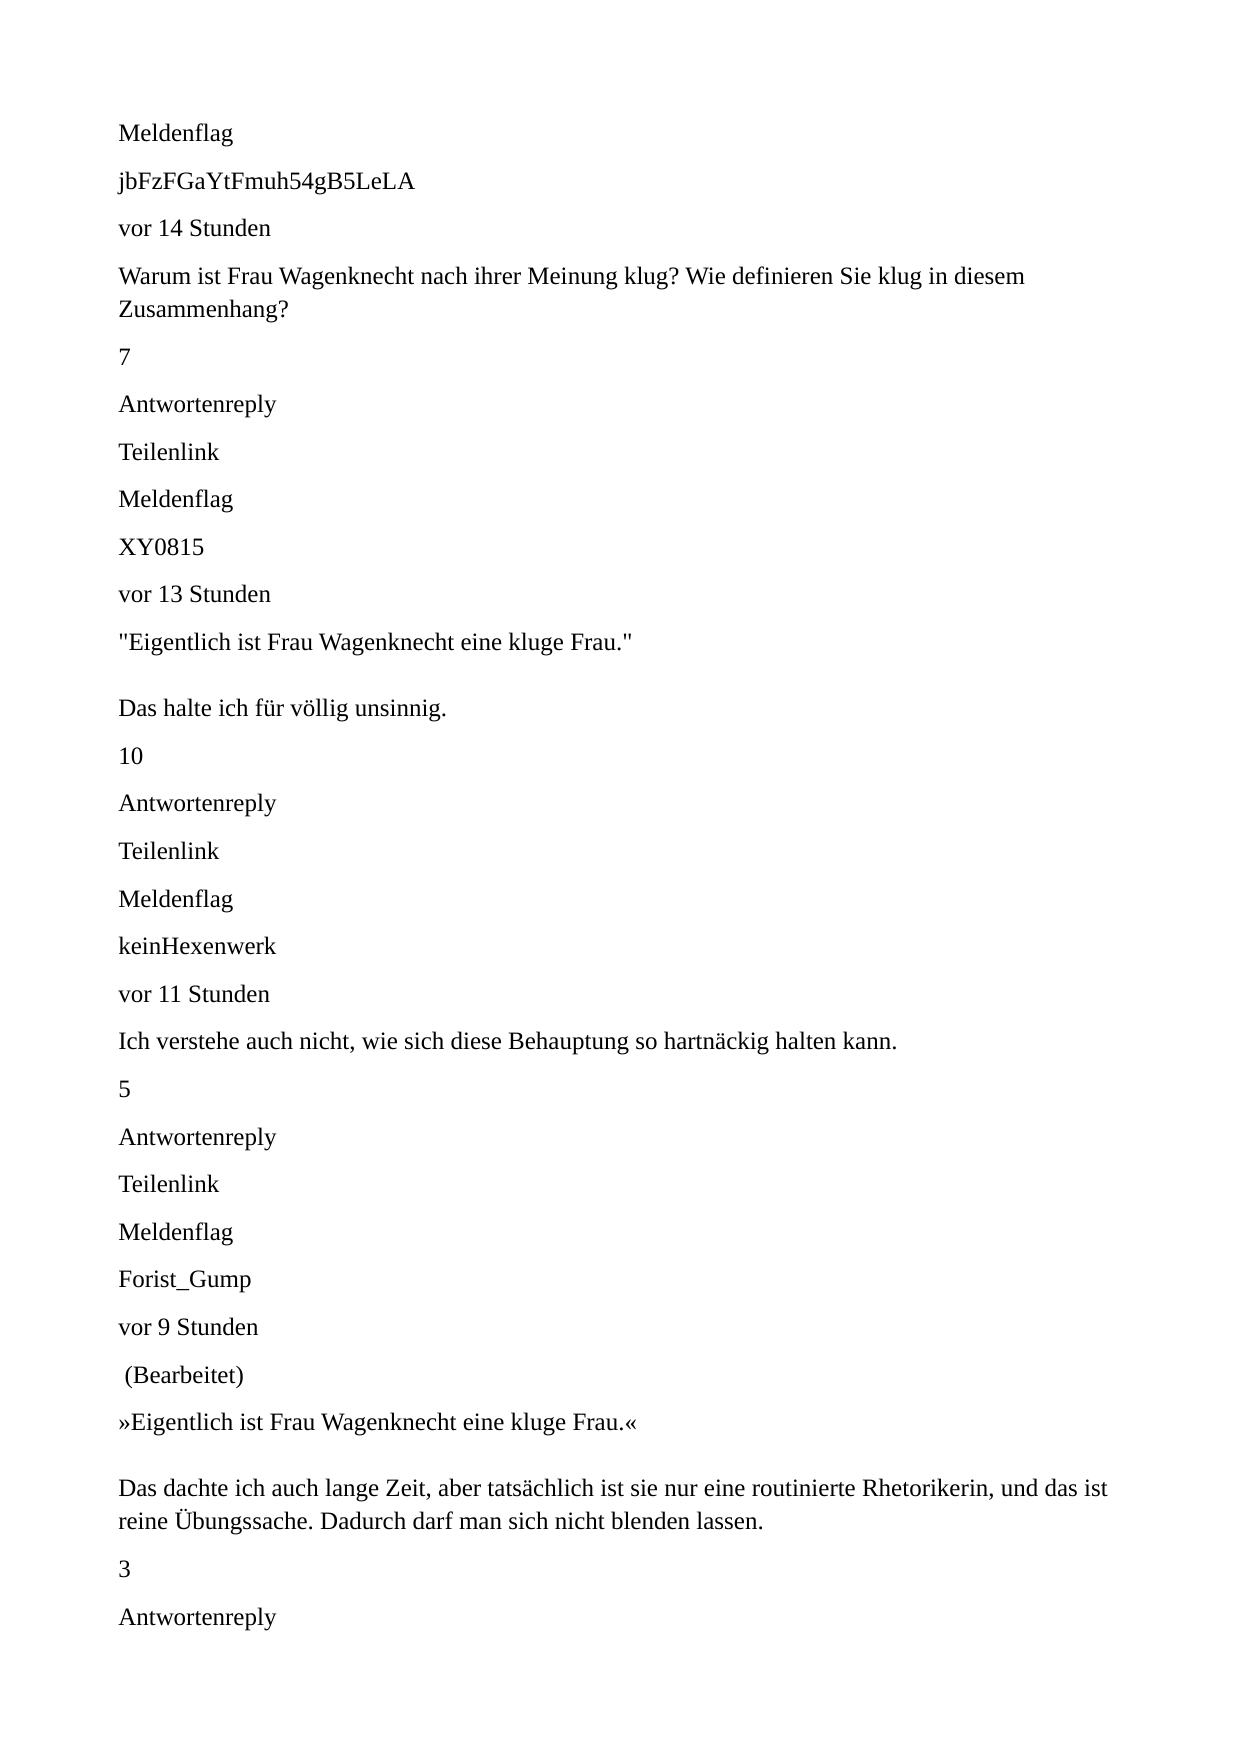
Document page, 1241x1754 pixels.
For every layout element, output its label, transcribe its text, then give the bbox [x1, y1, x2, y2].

text vor 14 Stunden [118, 213, 1122, 242]
text Forist_Gump [118, 1264, 1122, 1293]
text »Eigentlich ist Frau Wagenknecht eine kluge Frau.« Das dachte ich auch lange Zeit, aber tatsächlich ist sie nur eine routinierte Rhetorikerin, und das ist reine Übungssache. Dadurch darf man sich nicht blenden lassen. [118, 1407, 1122, 1535]
text (Bearbeitet) [118, 1360, 1122, 1388]
text 5 [118, 1074, 1122, 1103]
text Antwortenreply [118, 1122, 1122, 1150]
text Antwortenreply [118, 1602, 1122, 1630]
text Ich verstehe auch nicht, wie sich diese Behauptung so hartnäckig halten kann. [118, 1026, 1122, 1055]
text 7 [118, 342, 1122, 370]
text 3 [118, 1554, 1122, 1583]
text Teilenlink [118, 1169, 1122, 1198]
text vor 11 Stunden [118, 979, 1122, 1008]
text Meldenflag [118, 484, 1122, 513]
text Meldenflag [118, 884, 1122, 912]
text Warum ist Frau Wagenknecht nach ihrer Meinung klug? Wie definieren Sie klug in diesem Zusammenhang? [118, 261, 1122, 323]
text vor 13 Stunden [118, 579, 1122, 608]
text vor 9 Stunden [118, 1312, 1122, 1341]
text 10 [118, 741, 1122, 769]
text XY0815 [118, 532, 1122, 561]
text Meldenflag [118, 1217, 1122, 1246]
text Antwortenreply [118, 389, 1122, 418]
text Antwortenreply [118, 788, 1122, 817]
text jbFzFGaYtFmuh54gB5LeLA [118, 166, 1122, 194]
text Meldenflag [118, 118, 1122, 147]
text Teilenlink [118, 437, 1122, 466]
text "Eigentlich ist Frau Wagenknecht eine kluge Frau." Das halte ich für völlig unsinnig. [118, 627, 1122, 722]
text Teilenlink [118, 836, 1122, 865]
text keinHexenwerk [118, 931, 1122, 960]
